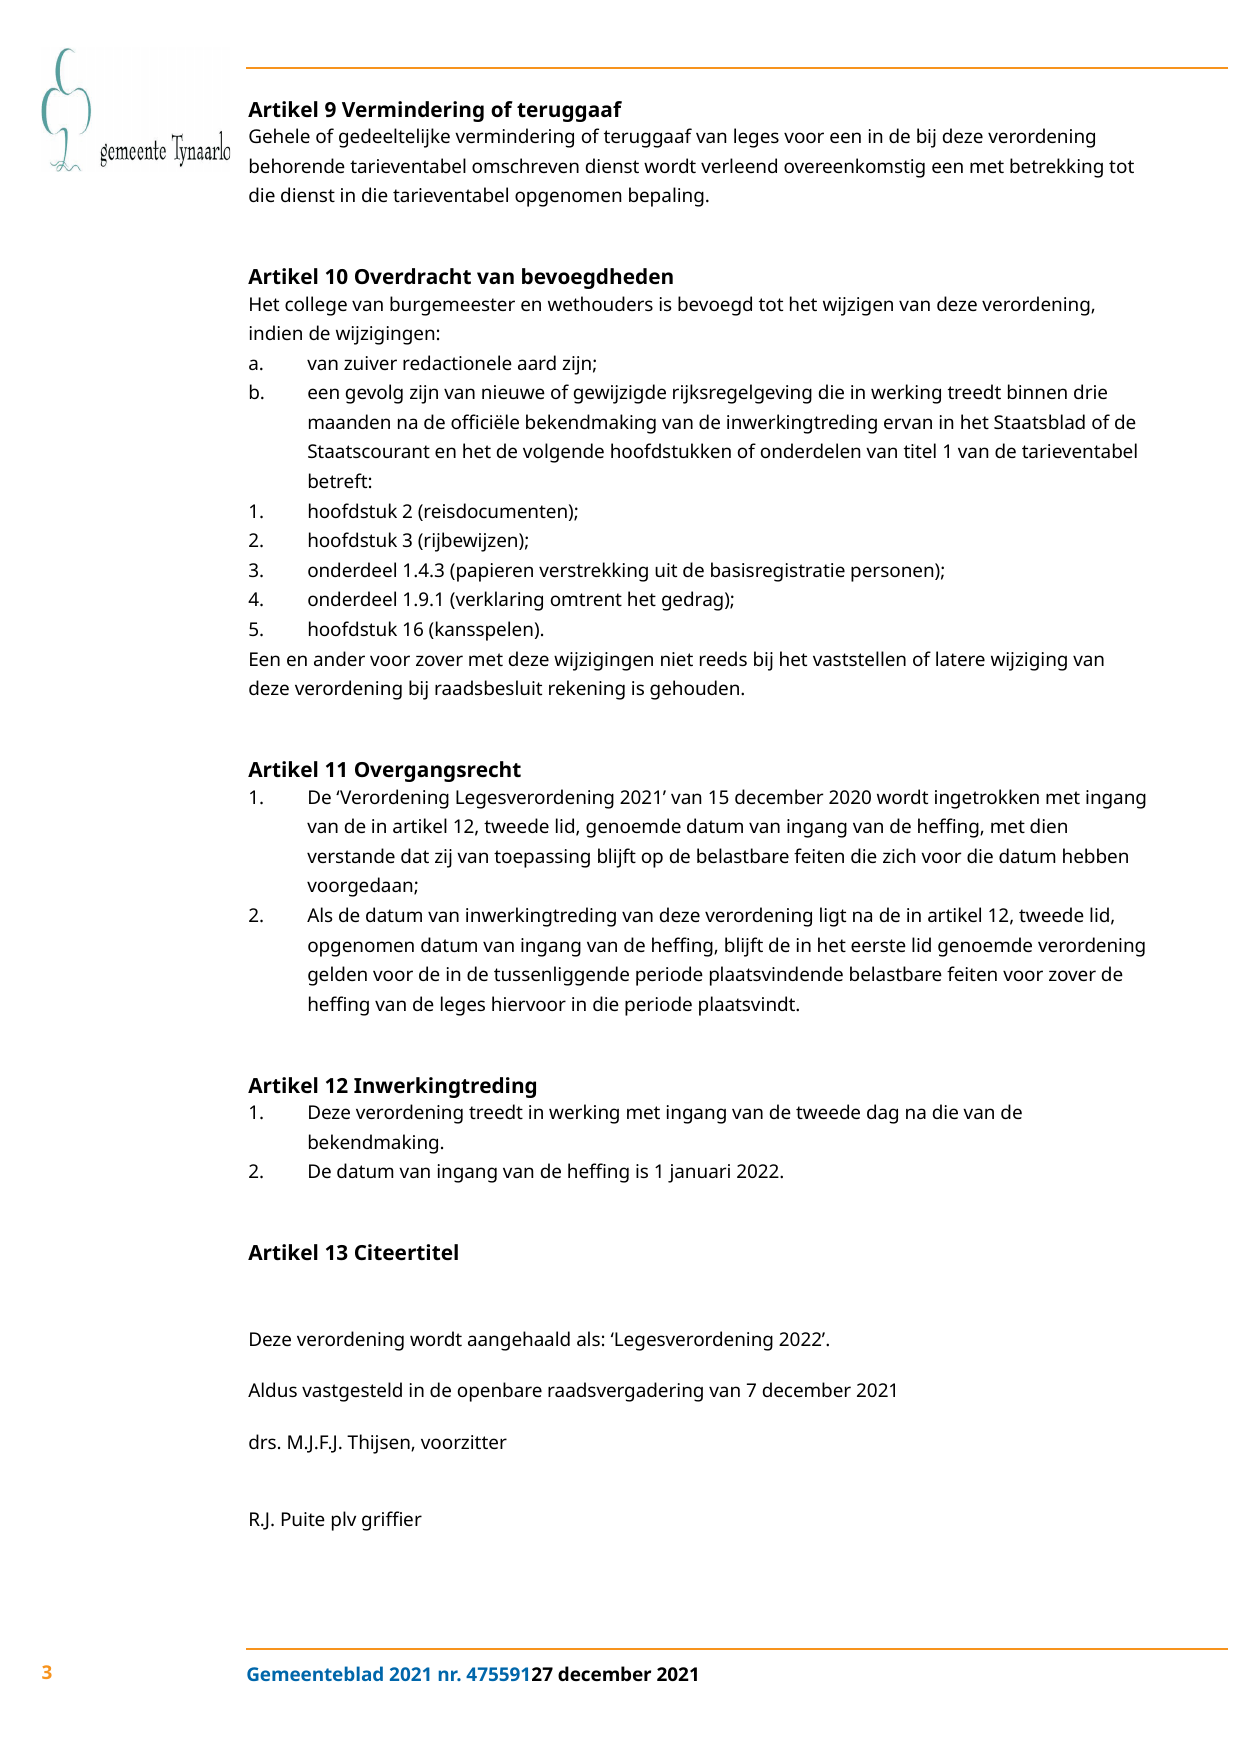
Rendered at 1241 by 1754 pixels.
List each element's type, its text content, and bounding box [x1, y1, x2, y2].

text drs. M.J.F.J. Thijsen, voorzitter [248, 1429, 1152, 1455]
list hoofdstuk 16 (kansspelen). [248, 616, 1152, 642]
text Het college van burgemeester en wethouders is bevoegd tot het wijzigen van deze verordening, indien de wijzigingen: [248, 291, 1152, 346]
list een gevolg zijn van nieuwe of gewijzigde rijksregelgeving die in werking treedt binnen drie maanden na de officiële bekendmaking van de inwerkingtreding ervan in het Staatsblad of de Staatscourant en het de volgende hoofdstukken of onderdelen van titel 1 van de tarieventabel betreft: [248, 379, 1152, 494]
text Aldus vastgesteld in de openbare raadsvergadering van 7 december 2021 [248, 1378, 1152, 1403]
picture [41, 47, 231, 172]
list onderdeel 1.9.1 (verklaring omtrent het gedrag); [248, 587, 1152, 612]
list De datum van ingang van de heffing is 1 januari 2022. [248, 1158, 1152, 1184]
text Artikel 13 Citeertitel [248, 1238, 1152, 1267]
text Gehele of gedeeltelijke vermindering of teruggaaf van leges voor een in de bij deze verordening behorende tarieventabel omschreven dienst wordt verleend overeenkomstig een met betrekking tot die dienst in die tarieventabel opgenomen bepaling. [248, 123, 1152, 208]
text Deze verordening wordt aangehaald als: ‘Legesverordening 2022’. [248, 1326, 1152, 1352]
text Artikel 12 Inwerkingtreding [248, 1071, 1152, 1099]
list Deze verordening treedt in werking met ingang van de tweede dag na die van de bekendmaking. [248, 1099, 1152, 1155]
list Als de datum van inwerkingtreding van deze verordening ligt na de in artikel 12, tweede lid, opgenomen datum van ingang van de heffing, blijft de in het eerste lid genoemde verordening gelden voor de in de tussenliggende periode plaatsvindende belastbare feiten voor zover de heffing van de leges hiervoor in die periode plaatsvindt. [248, 902, 1152, 1017]
list hoofdstuk 3 (rijbewijzen); [248, 527, 1152, 553]
text Artikel 9 Vermindering of teruggaaf [248, 95, 1152, 123]
text Artikel 10 Overdracht van bevoegdheden [248, 262, 1152, 291]
list hoofdstuk 2 (reisdocumenten); [248, 498, 1152, 524]
text Artikel 11 Overgangsrecht [248, 755, 1152, 784]
text Een en ander voor zover met deze wijzigingen niet reeds bij het vaststellen of latere wijziging van deze verordening bij raadsbesluit rekening is gehouden. [248, 646, 1152, 701]
text R.J. Puite plv griffier [248, 1506, 1152, 1532]
list De ‘Verordening Legesverordening 2021’ van 15 december 2020 wordt ingetrokken met ingang van de in artikel 12, tweede lid, genoemde datum van ingang van de heffing, met dien verstande dat zij van toepassing blijft op de belastbare feiten die zich voor die datum hebben voorgedaan; [248, 784, 1152, 898]
list onderdeel 1.4.3 (papieren verstrekking uit de basisregistratie personen); [248, 557, 1152, 583]
list van zuiver redactionele aard zijn; [248, 350, 1152, 376]
